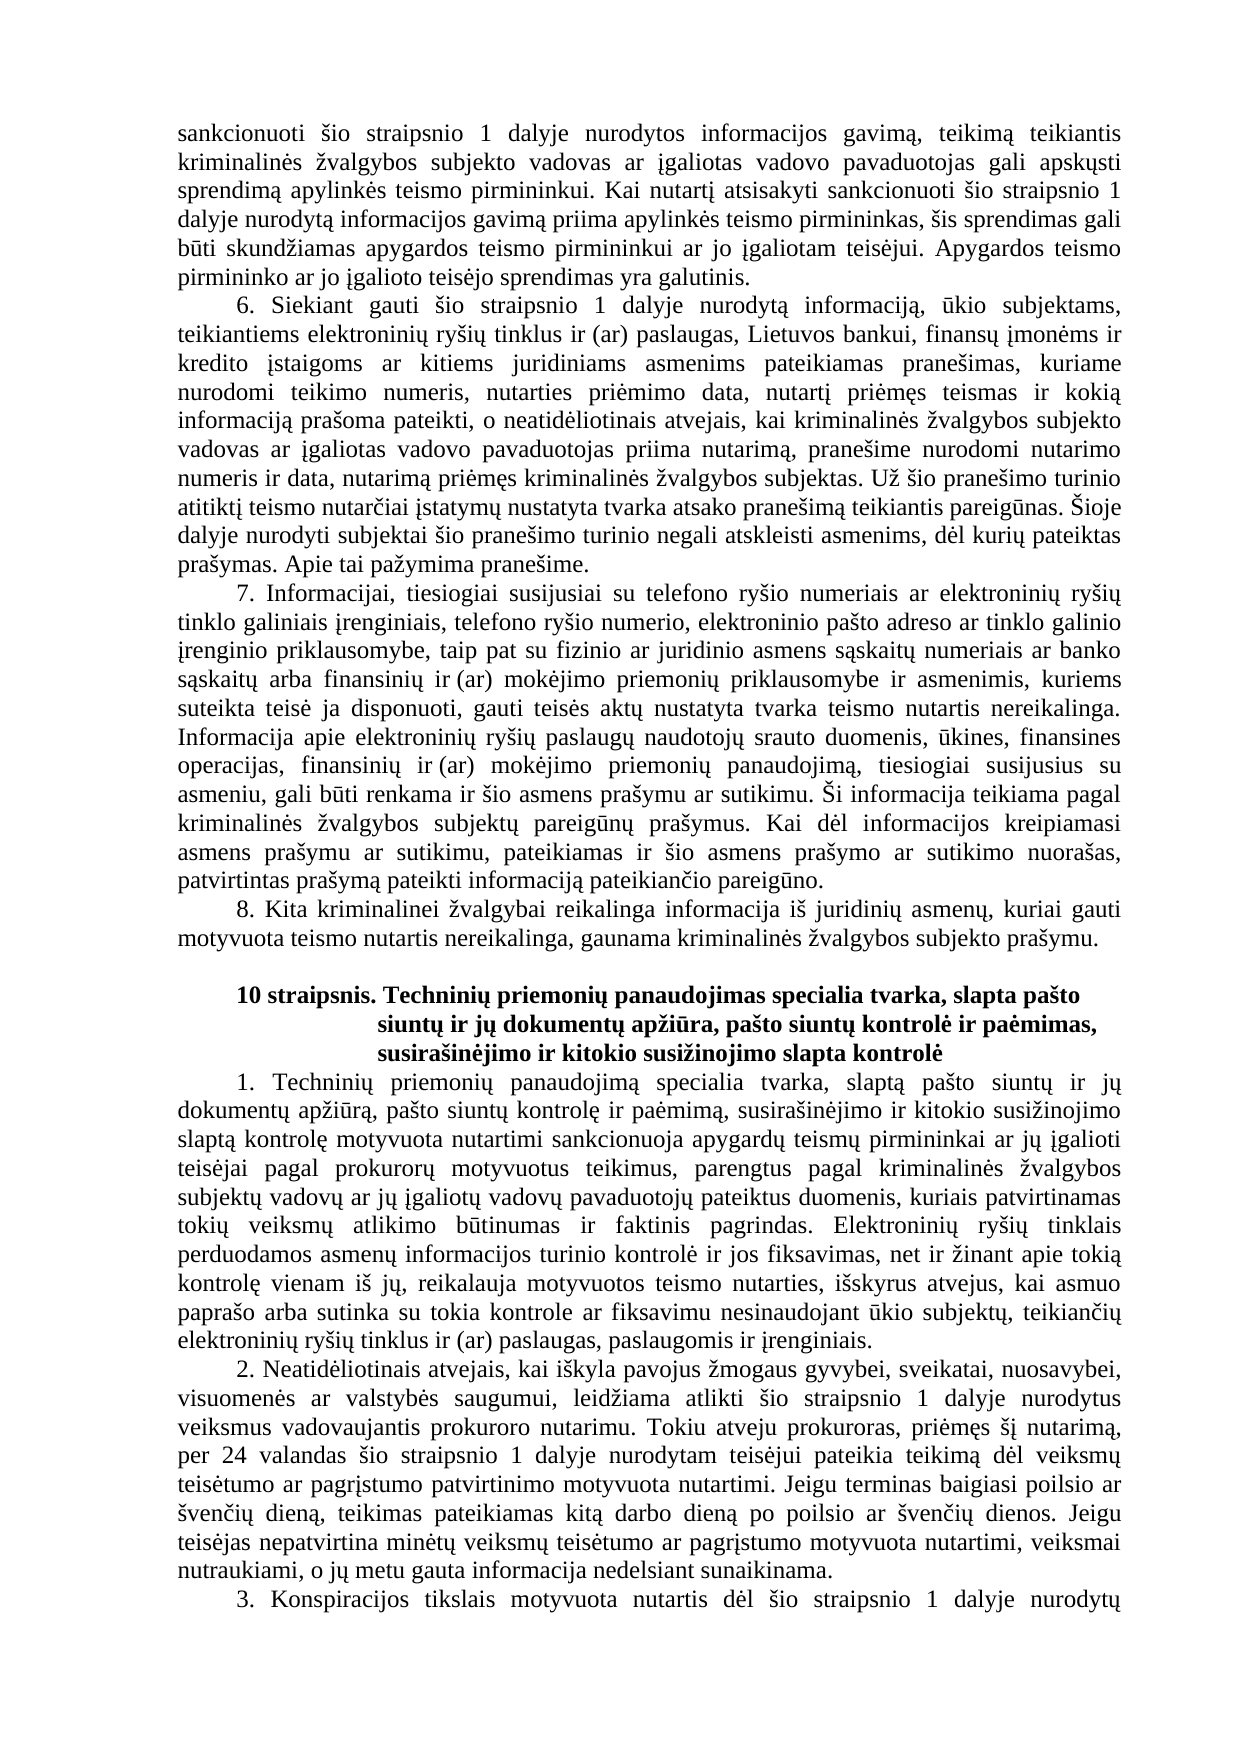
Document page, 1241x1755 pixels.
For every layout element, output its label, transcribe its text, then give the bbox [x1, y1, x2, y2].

text 7. Informacijai, tiesiogiai susijusiai su telefono ryšio numeriais ar elektroninių ryšių tinklo galiniais įrenginiais, telefono ryšio numerio, elektroninio pašto adreso ar tinklo galinio įrenginio priklausomybe, taip pat su fizinio ar juridinio asmens sąskaitų numeriais ar banko sąskaitų arba finansinių ir (ar) mokėjimo priemonių priklausomybe ir asmenimis, kuriems suteikta teisė ja disponuoti, gauti teisės aktų nustatyta tvarka teismo nutartis nereikalinga. Informacija apie elektroninių ryšių paslaugų naudotojų srauto duomenis, ūkines, finansines operacijas, finansinių ir (ar) mokėjimo priemonių panaudojimą, tiesiogiai susijusius su asmeniu, gali būti renkama ir šio asmens prašymu ar sutikimu. Ši informacija teikiama pagal kriminalinės žvalgybos subjektų pareigūnų prašymus. Kai dėl informacijos kreipiamasi asmens prašymu ar sutikimu, pateikiamas ir šio asmens prašymo ar sutikimo nuorašas, patvirtintas prašymą pateikti informaciją pateikiančio pareigūno. [177, 578, 1122, 894]
text 6. Siekiant gauti šio straipsnio 1 dalyje nurodytą informaciją, ūkio subjektams, teikiantiems elektroninių ryšių tinklus ir (ar) paslaugas, Lietuvos bankui, finansų įmonėms ir kredito įstaigoms ar kitiems juridiniams asmenims pateikiamas pranešimas, kuriame nurodomi teikimo numeris, nutarties priėmimo data, nutartį priėmęs teismas ir kokią informaciją prašoma pateikti, o neatidėliotinais atvejais, kai kriminalinės žvalgybos subjekto vadovas ar įgaliotas vadovo pavaduotojas priima nutarimą, pranešime nurodomi nutarimo numeris ir data, nutarimą priėmęs kriminalinės žvalgybos subjektas. Už šio pranešimo turinio atitiktį teismo nutarčiai įstatymų nustatyta tvarka atsako pranešimą teikiantis pareigūnas. Šioje dalyje nurodyti subjektai šio pranešimo turinio negali atskleisti asmenims, dėl kurių pateiktas prašymas. Apie tai pažymima pranešime. [177, 291, 1122, 578]
text 8. Kita kriminalinei žvalgybai reikalinga informacija iš juridinių asmenų, kuriai gauti motyvuota teismo nutartis nereikalinga, gaunama kriminalinės žvalgybos subjekto prašymu. [177, 894, 1122, 952]
text sankcionuoti šio straipsnio 1 dalyje nurodytos informacijos gavimą, teikimą teikiantis kriminalinės žvalgybos subjekto vadovas ar įgaliotas vadovo pavaduotojas gali apskųsti sprendimą apylinkės teismo pirmininkui. Kai nutartį atsisakyti sankcionuoti šio straipsnio 1 dalyje nurodytą informacijos gavimą priima apylinkės teismo pirmininkas, šis sprendimas gali būti skundžiamas apygardos teismo pirmininkui ar jo įgaliotam teisėjui. Apygardos teismo pirmininko ar jo įgalioto teisėjo sprendimas yra galutinis. [177, 118, 1122, 291]
text 2. Neatidėliotinais atvejais, kai iškyla pavojus žmogaus gyvybei, sveikatai, nuosavybei, visuomenės ar valstybės saugumui, leidžiama atlikti šio straipsnio 1 dalyje nurodytus veiksmus vadovaujantis prokuroro nutarimu. Tokiu atveju prokuroras, priėmęs šį nutarimą, per 24 valandas šio straipsnio 1 dalyje nurodytam teisėjui pateikia teikimą dėl veiksmų teisėtumo ar pagrįstumo patvirtinimo motyvuota nutartimi. Jeigu terminas baigiasi poilsio ar švenčių dieną, teikimas pateikiamas kitą darbo dieną po poilsio ar švenčių dienos. Jeigu teisėjas nepatvirtina minėtų veiksmų teisėtumo ar pagrįstumo motyvuota nutartimi, veiksmai nutraukiami, o jų metu gauta informacija nedelsiant sunaikinama. [177, 1354, 1122, 1584]
text 3. Konspiracijos tikslais motyvuota nutartis dėl šio straipsnio 1 dalyje nurodytų [177, 1584, 1122, 1613]
text 1. Techninių priemonių panaudojimą specialia tvarka, slaptą pašto siuntų ir jų dokumentų apžiūrą, pašto siuntų kontrolę ir paėmimą, susirašinėjimo ir kitokio susižinojimo slaptą kontrolę motyvuota nutartimi sankcionuoja apygardų teismų pirmininkai ar jų įgalioti teisėjai pagal prokurorų motyvuotus teikimus, parengtus pagal kriminalinės žvalgybos subjektų vadovų ar jų įgaliotų vadovų pavaduotojų pateiktus duomenis, kuriais patvirtinamas tokių veiksmų atlikimo būtinumas ir faktinis pagrindas. Elektroninių ryšių tinklais perduodamos asmenų informacijos turinio kontrolė ir jos fiksavimas, net ir žinant apie tokią kontrolę vienam iš jų, reikalauja motyvuotos teismo nutarties, išskyrus atvejus, kai asmuo paprašo arba sutinka su tokia kontrole ar fiksavimu nesinaudojant ūkio subjektų, teikiančių elektroninių ryšių tinklus ir (ar) paslaugas, paslaugomis ir įrenginiais. [177, 1067, 1122, 1354]
text 10 straipsnis. Techninių priemonių panaudojimas specialia tvarka, slapta pašto siuntų ir jų dokumentų apžiūra, pašto siuntų kontrolė ir paėmimas, susirašinėjimo ir kitokio susižinojimo slapta kontrolė [236, 981, 1122, 1067]
